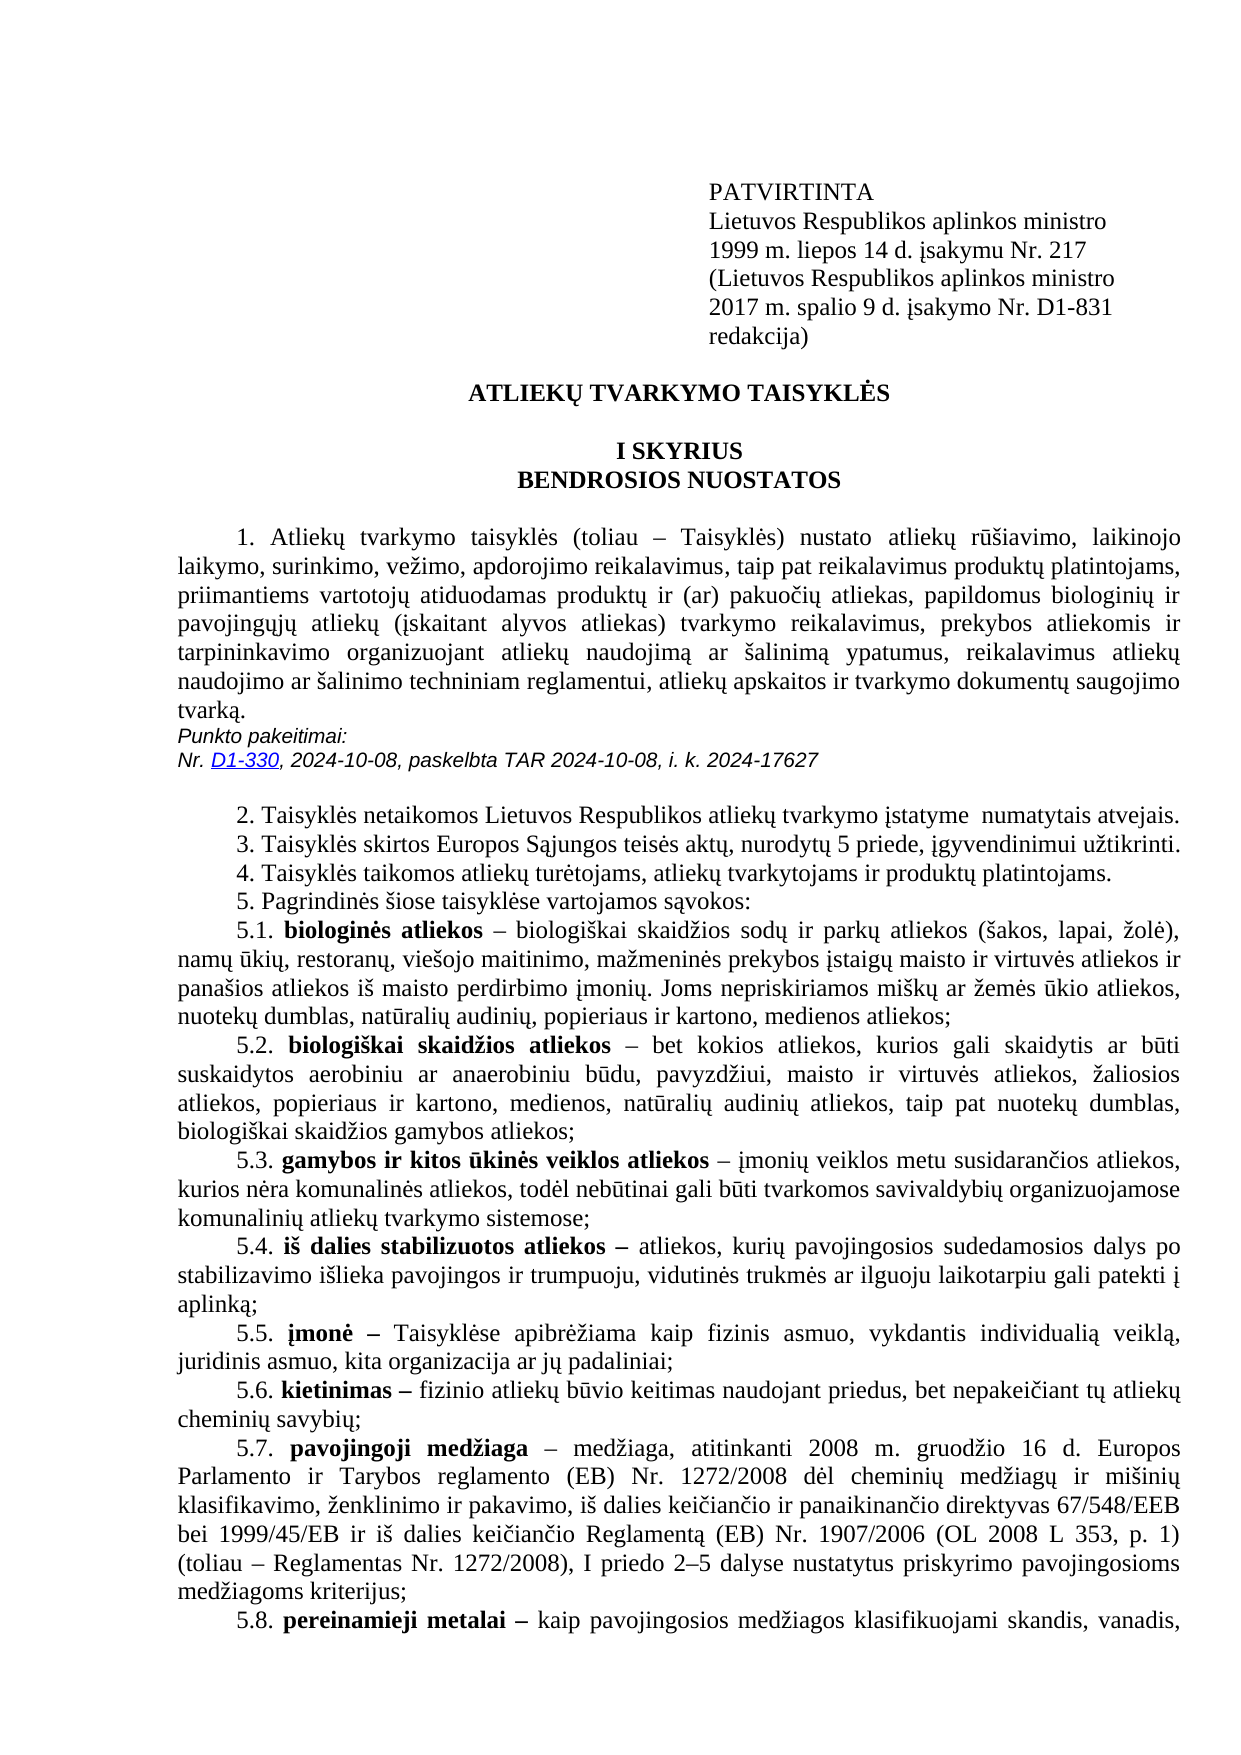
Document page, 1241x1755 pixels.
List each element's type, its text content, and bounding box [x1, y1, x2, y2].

text 5.7. pavojingoji medžiaga – medžiaga, atitinkanti 2008 m. gruodžio 16 d. Europos Parlamento ir Tarybos reglamento (EB) Nr. 1272/2008 dėl cheminių medžiagų ir mišinių klasifikavimo, ženklinimo ir pakavimo, iš dalies keičiančio ir panaikinančio direktyvas 67/548/EEB bei 1999/45/EB ir iš dalies keičiančio Reglamentą (EB) Nr. 1907/2006 (OL 2008 L 353, p. 1) (toliau – Reglamentas Nr. 1272/2008), I priedo 2–5 dalyse nustatytus priskyrimo pavojingosioms medžiagoms kriterijus; [177, 1433, 1181, 1605]
text 5.8. pereinamieji metalai – kaip pavojingosios medžiagos klasifikuojami skandis, vanadis, [177, 1605, 1181, 1634]
text 2. Taisyklės netaikomos Lietuvos Respublikos atliekų tvarkymo įstatyme numatytais atvejais. [177, 800, 1181, 829]
text Punkto pakeitimai: [177, 723, 1181, 747]
text Nr. D1-330, 2024-10-08, paskelbta TAR 2024-10-08, i. k. 2024-17627 [177, 747, 1181, 771]
text 1. Atliekų tvarkymo taisyklės (toliau – Taisyklės) nustato atliekų rūšiavimo, laikinojo laikymo, surinkimo, vežimo, apdorojimo reikalavimus, taip pat reikalavimus produktų platintojams, priimantiems vartotojų atiduodamas produktų ir (ar) pakuočių atliekas, papildomus biologinių ir pavojingųjų atliekų (įskaitant alyvos atliekas) tvarkymo reikalavimus, prekybos atliekomis ir tarpininkavimo organizuojant atliekų naudojimą ar šalinimą ypatumus, reikalavimus atliekų naudojimo ar šalinimo techniniam reglamentui, atliekų apskaitos ir tvarkymo dokumentų saugojimo tvarką. [177, 522, 1181, 723]
text 5.5. įmonė – Taisyklėse apibrėžiama kaip fizinis asmuo, vykdantis individualią veiklą, juridinis asmuo, kita organizacija ar jų padaliniai; [177, 1318, 1181, 1375]
text 4. Taisyklės taikomos atliekų turėtojams, atliekų tvarkytojams ir produktų platintojams. [177, 858, 1181, 886]
text PATVIRTINTA [709, 177, 1181, 206]
text ATLIEKŲ TVARKYMO TAISYKLĖS [177, 378, 1181, 407]
text 2017 m. spalio 9 d. įsakymo Nr. D1-831 redakcija) [709, 292, 1181, 350]
text 5.4. iš dalies stabilizuotos atliekos – atliekos, kurių pavojingosios sudedamosios dalys po stabilizavimo išlieka pavojingos ir trumpuoju, vidutinės trukmės ar ilguoju laikotarpiu gali patekti į aplinką; [177, 1231, 1181, 1318]
text 5.1. biologinės atliekos – biologiškai skaidžios sodų ir parkų atliekos (šakos, lapai, žolė), namų ūkių, restoranų, viešojo maitinimo, mažmeninės prekybos įstaigų maisto ir virtuvės atliekos ir panašios atliekos iš maisto perdirbimo įmonių. Joms nepriskiriamos miškų ar žemės ūkio atliekos, nuotekų dumblas, natūralių audinių, popieriaus ir kartono, medienos atliekos; [177, 915, 1181, 1030]
text 5.6. kietinimas – fizinio atliekų būvio keitimas naudojant priedus, bet nepakeičiant tų atliekų cheminių savybių; [177, 1375, 1181, 1433]
text Lietuvos Respublikos aplinkos ministro [709, 206, 1181, 235]
text 5.3. gamybos ir kitos ūkinės veiklos atliekos – įmonių veiklos metu susidarančios atliekos, kurios nėra komunalinės atliekos, todėl nebūtinai gali būti tvarkomos savivaldybių organizuojamose komunalinių atliekų tvarkymo sistemose; [177, 1145, 1181, 1231]
text 3. Taisyklės skirtos Europos Sąjungos teisės aktų, nurodytų 5 priede, įgyvendinimui užtikrinti. [177, 829, 1181, 858]
text 5. Pagrindinės šiose taisyklėse vartojamos sąvokos: [177, 886, 1181, 915]
text BENDROSIOS NUOSTATOS [177, 465, 1181, 493]
text 5.2. biologiškai skaidžios atliekos – bet kokios atliekos, kurios gali skaidytis ar būti suskaidytos aerobiniu ar anaerobiniu būdu, pavyzdžiui, maisto ir virtuvės atliekos, žaliosios atliekos, popieriaus ir kartono, medienos, natūralių audinių atliekos, taip pat nuotekų dumblas, biologiškai skaidžios gamybos atliekos; [177, 1030, 1181, 1145]
text (Lietuvos Respublikos aplinkos ministro [709, 263, 1181, 292]
text I SKYRIUS [177, 436, 1181, 465]
text 1999 m. liepos 14 d. įsakymu Nr. 217 [709, 235, 1181, 263]
